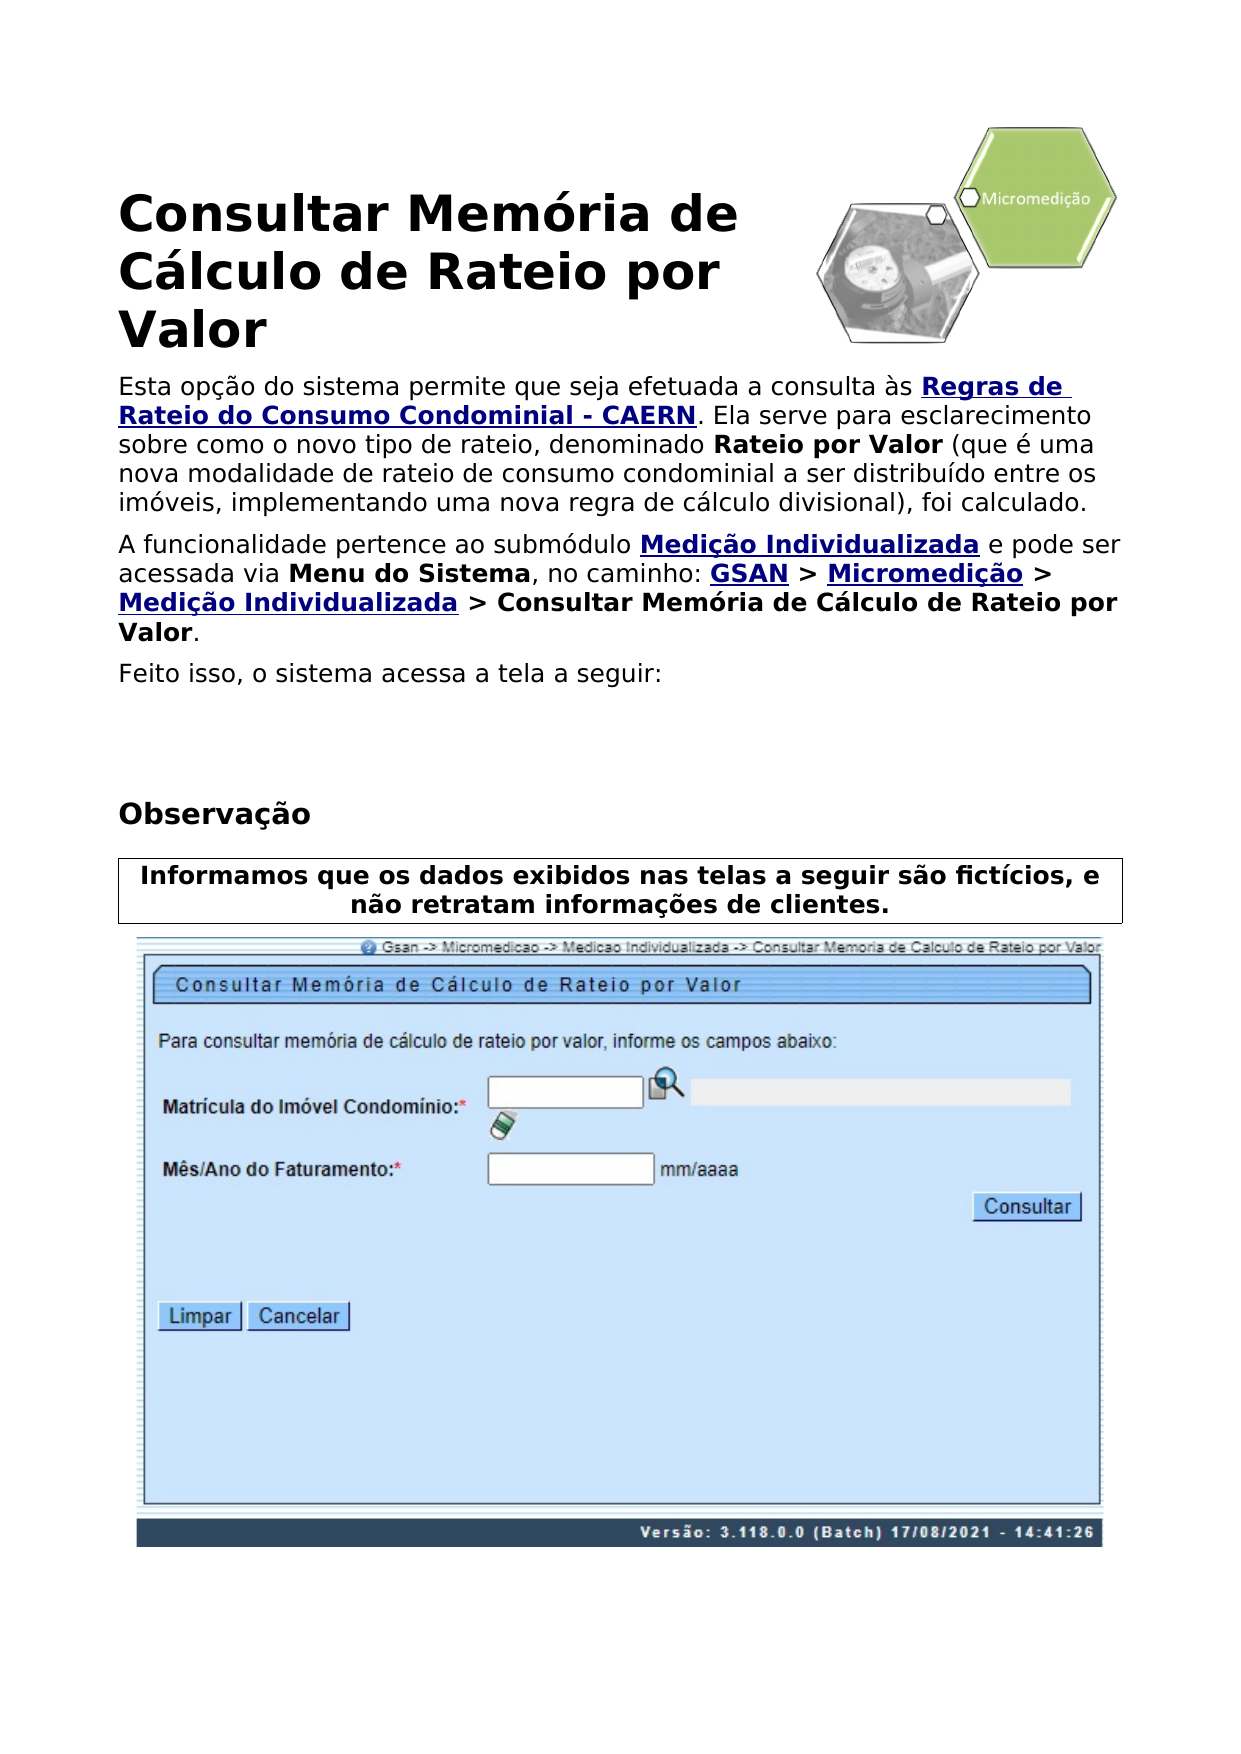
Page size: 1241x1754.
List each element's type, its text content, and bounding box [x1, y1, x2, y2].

table_header Informamos que os dados exibidos nas telas a seguir são fictícios, e não retratam informações de clientes. [119, 859, 1122, 922]
picture [809, 118, 1123, 360]
picture [136, 937, 1104, 1547]
text A funcionalidade pertence ao submódulo Medição Individualizada e pode ser acessada via Menu do Sistema, no caminho: GSAN > Micromedição > Medição Individualizada > Consultar Memória de Cálculo de Rateio por Valor. [118, 530, 1122, 647]
text Feito isso, o sistema acessa a tela a seguir: [118, 659, 1122, 689]
subtitle Observação [118, 797, 1122, 831]
subtitle Consultar Memória de Cálculo de Rateio por Valor [118, 185, 809, 359]
text Esta opção do sistema permite que seja efetuada a consulta às Regras de Rateio do Consumo Condominial - CAERN. Ela serve para esclarecimento sobre como o novo tipo de rateio, denominado Rateio por Valor (que é uma nova modalidade de rateio de consumo condominial a ser distribuído entre os imóveis, implementando uma nova regra de cálculo divisional), foi calculado. [118, 372, 1122, 518]
